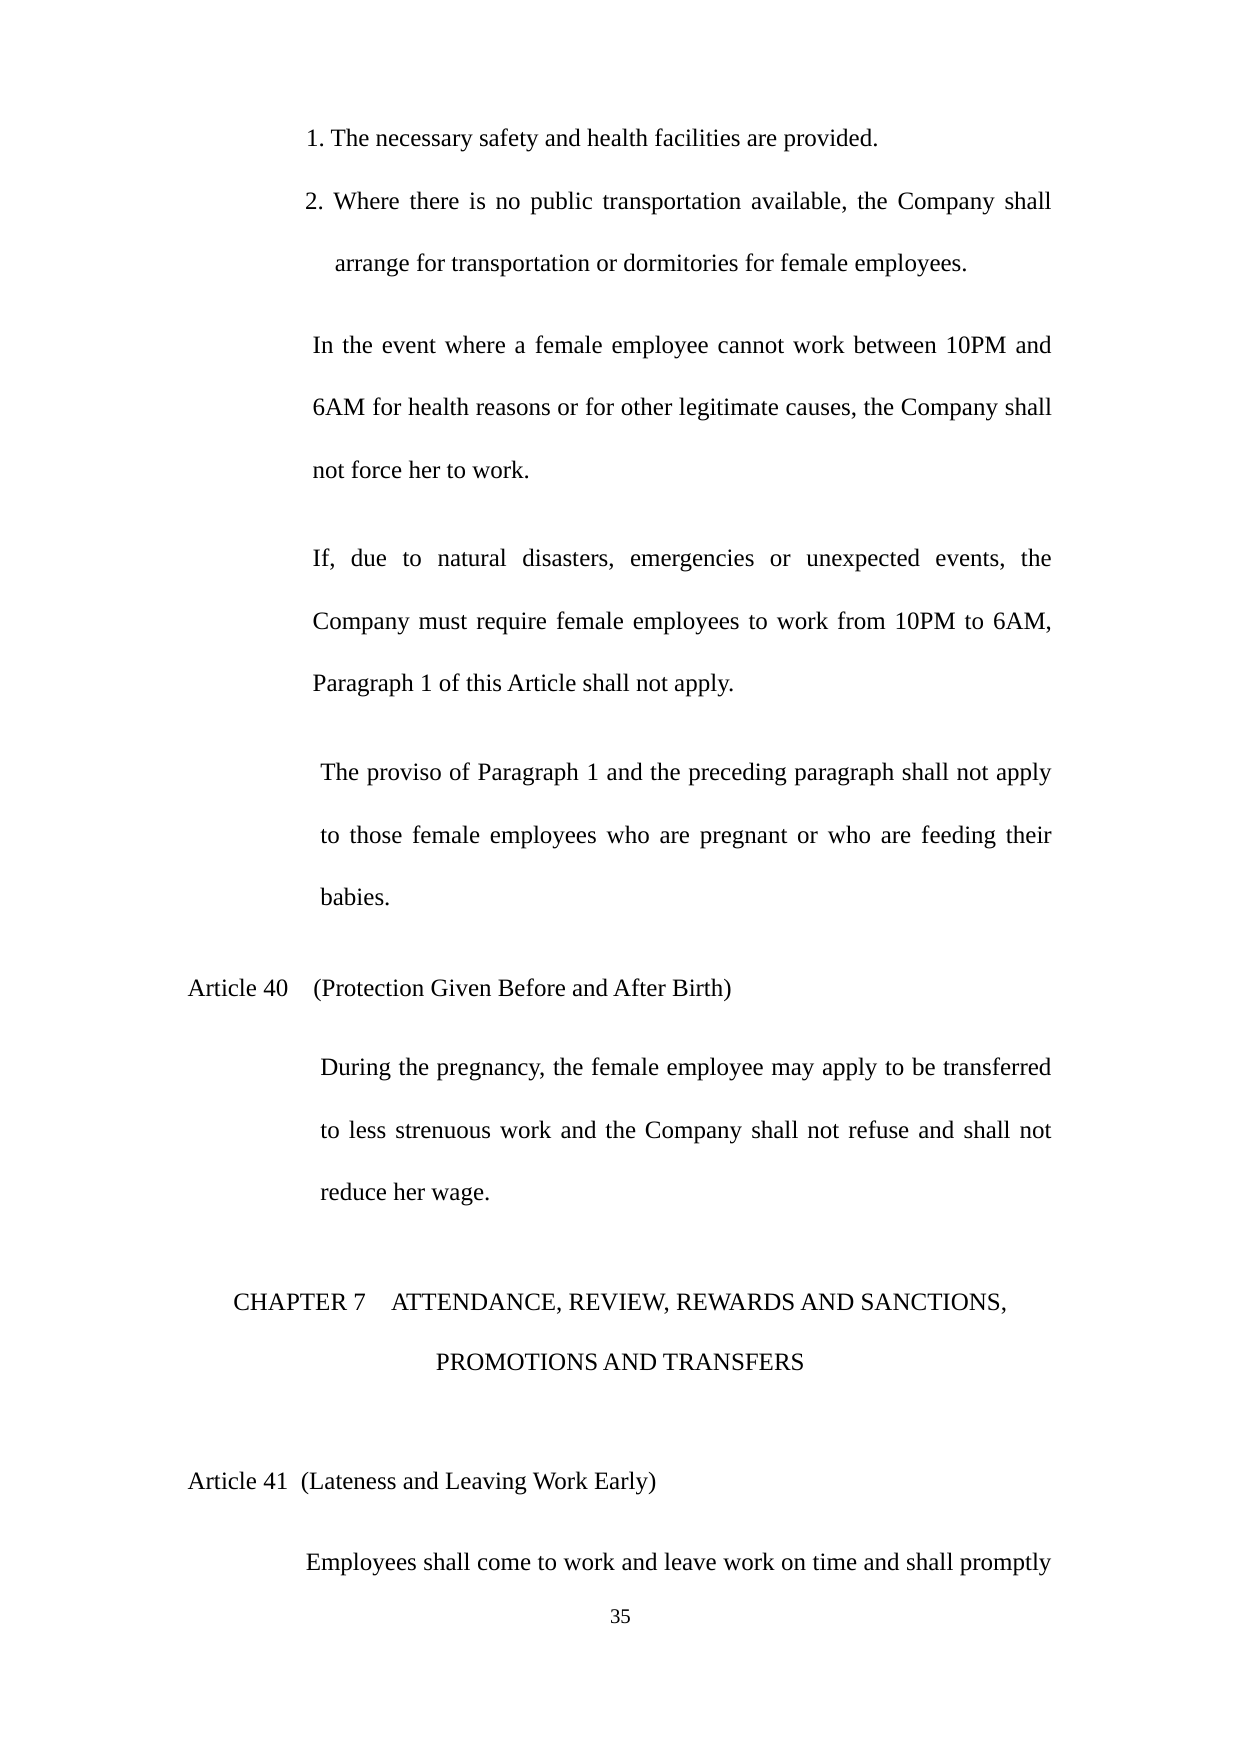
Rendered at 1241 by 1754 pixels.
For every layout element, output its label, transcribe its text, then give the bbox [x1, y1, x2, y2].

text The proviso of Paragraph 1 and the preceding paragraph shall not apply to those female employees who are pregnant or who are feeding their babies. [320, 730, 1053, 917]
text CHAPTER 7 ATTENDANCE, REVIEW, REWARDS AND SANCTIONS, PROMOTIONS AND TRANSFERS [187, 1257, 1053, 1382]
text Employees shall come to work and leave work on time and shall promptly [306, 1520, 1053, 1582]
text Article 40 (Protection Given Before and After Birth) [187, 944, 1053, 1006]
text 1. The necessary safety and health facilities are provided. [306, 96, 1053, 159]
text Article 41 (Lateness and Leaving Work Early) [187, 1439, 1053, 1501]
text 2. Where there is no public transportation available, the Company shall arrange for transportation or dormitories for female employees. [305, 159, 1053, 284]
text If, due to natural disasters, emergencies or unexpected events, the Company must require female employees to work from 10PM to 6AM, Paragraph 1 of this Article shall not apply. [312, 516, 1053, 704]
text During the pregnancy, the female employee may apply to be transferred to less strenuous work and the Company shall not refuse and shall not reduce her wage. [320, 1025, 1053, 1212]
text In the event where a female employee cannot work between 10PM and 6AM for health reasons or for other legitimate causes, the Company shall not force her to work. [312, 302, 1053, 490]
